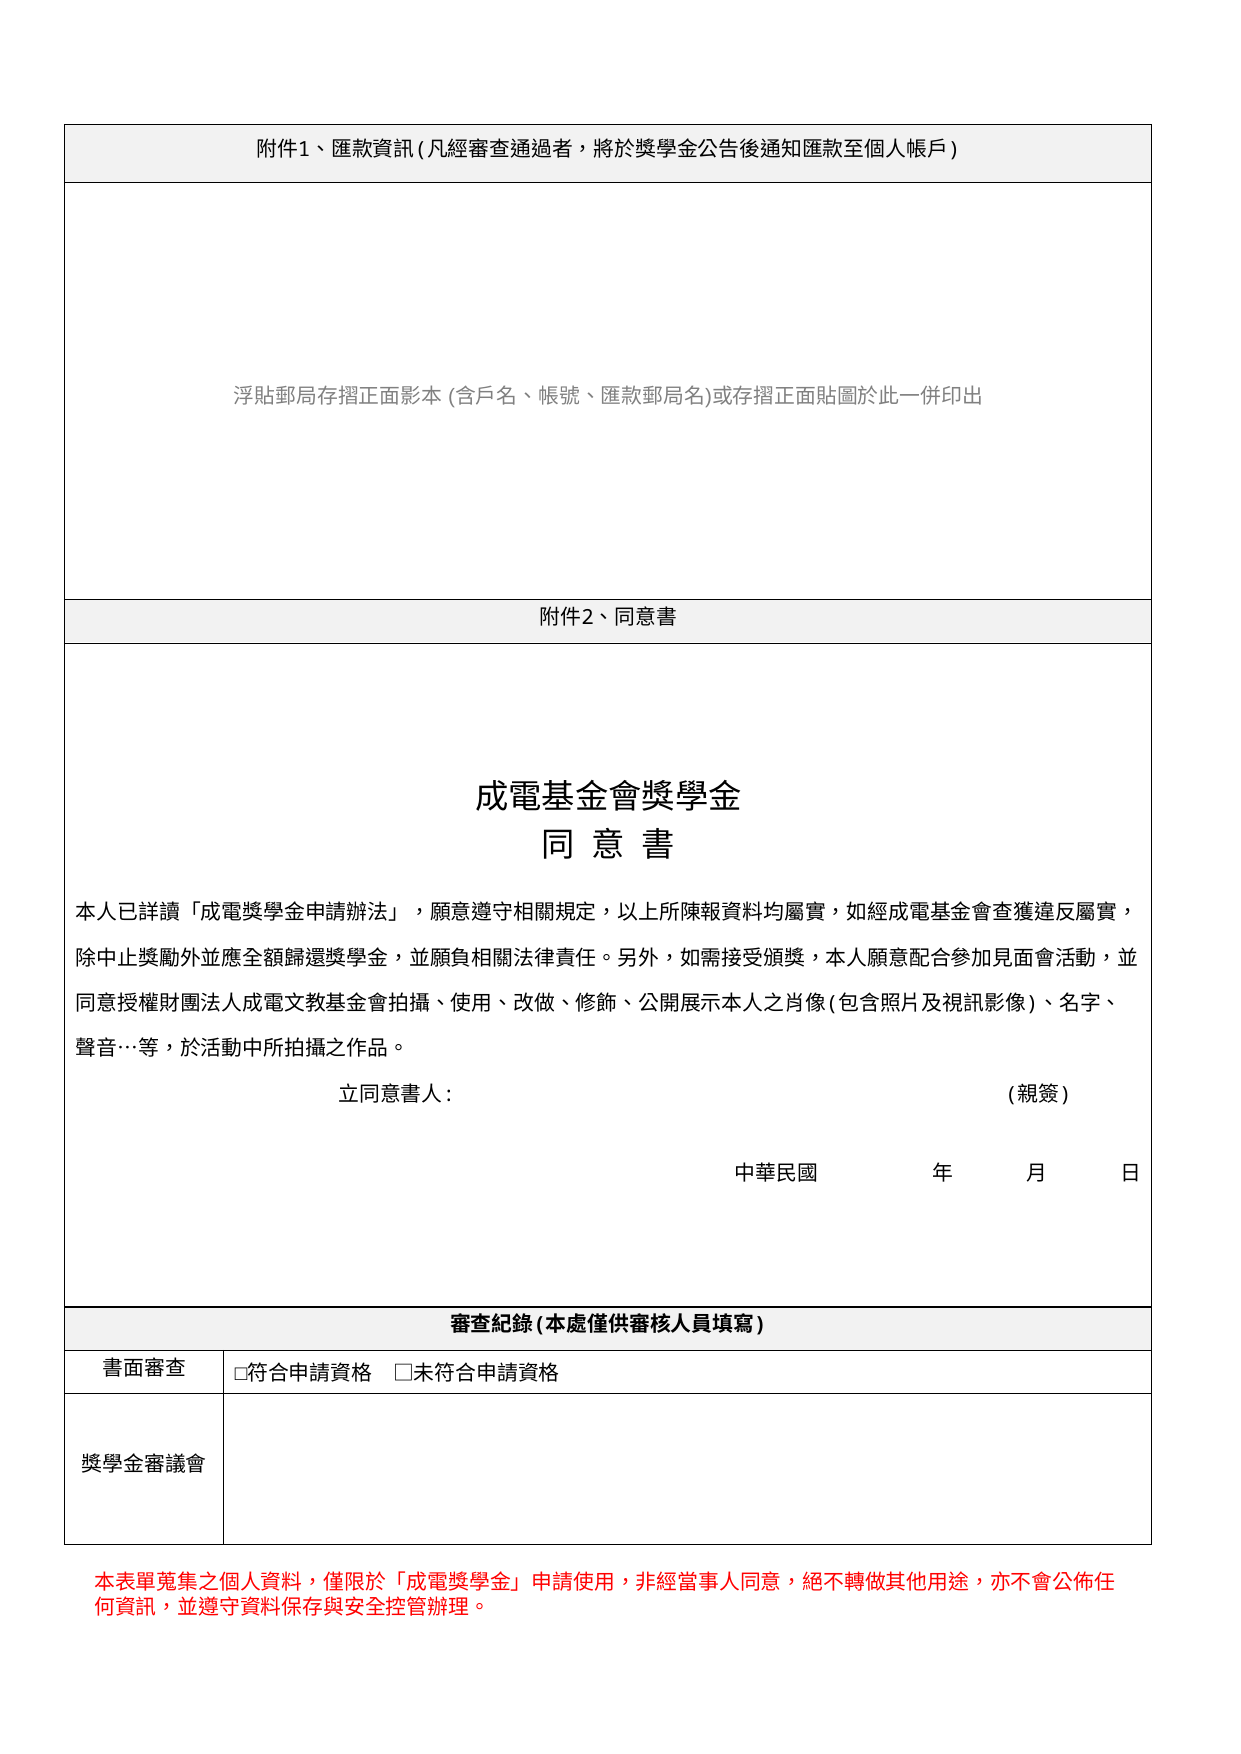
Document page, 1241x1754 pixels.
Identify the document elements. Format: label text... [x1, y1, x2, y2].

text 本表單蒐集之個人資料，僅限於「成電獎學金」申請使用，非經當事人同意，絕不轉做其他用途，亦不會公佈任何資訊，並遵守資料保存與安全控管辦理。 [94, 1569, 1122, 1619]
table_cell 獎學金審議會 [65, 1394, 223, 1543]
table_header 附件1、匯款資訊(凡經審查通過者，將於獎學金公告後通知匯款至個人帳戶) [65, 125, 1151, 182]
table_cell 審查紀錄(本處僅供審核人員填寫) [65, 1308, 1151, 1350]
table_cell 成電基金會獎學金 同 意 書 本人已詳讀「成電獎學金申請辦法」，願意遵守相關規定，以上所陳報資料均屬實，如經成電基金會查獲違反屬實，除中止獎勵外並應全額歸還獎學金，並願負相關法律責任。另外，如需接受頒獎，本人願意配合參加見面會活動，並同意授權財團法人成電文教基金會拍攝、使用、改做、修飾、公開展示本人之肖像(包含照片及視訊影像)、名字、聲音…等，於活動中所拍攝之作品。 立同意書人: (親簽) 中華民國 年 月 日 [65, 644, 1151, 1306]
table_cell 浮貼郵局存摺正面影本 (含戶名、帳號、匯款郵局名)或存摺正面貼圖於此一併印出 [65, 183, 1151, 599]
table_cell □符合申請資格 □未符合申請資格 [224, 1351, 1151, 1393]
table_cell [224, 1394, 1151, 1543]
table_cell 書面審查 [65, 1351, 223, 1393]
table_cell 附件2、同意書 [65, 600, 1151, 642]
